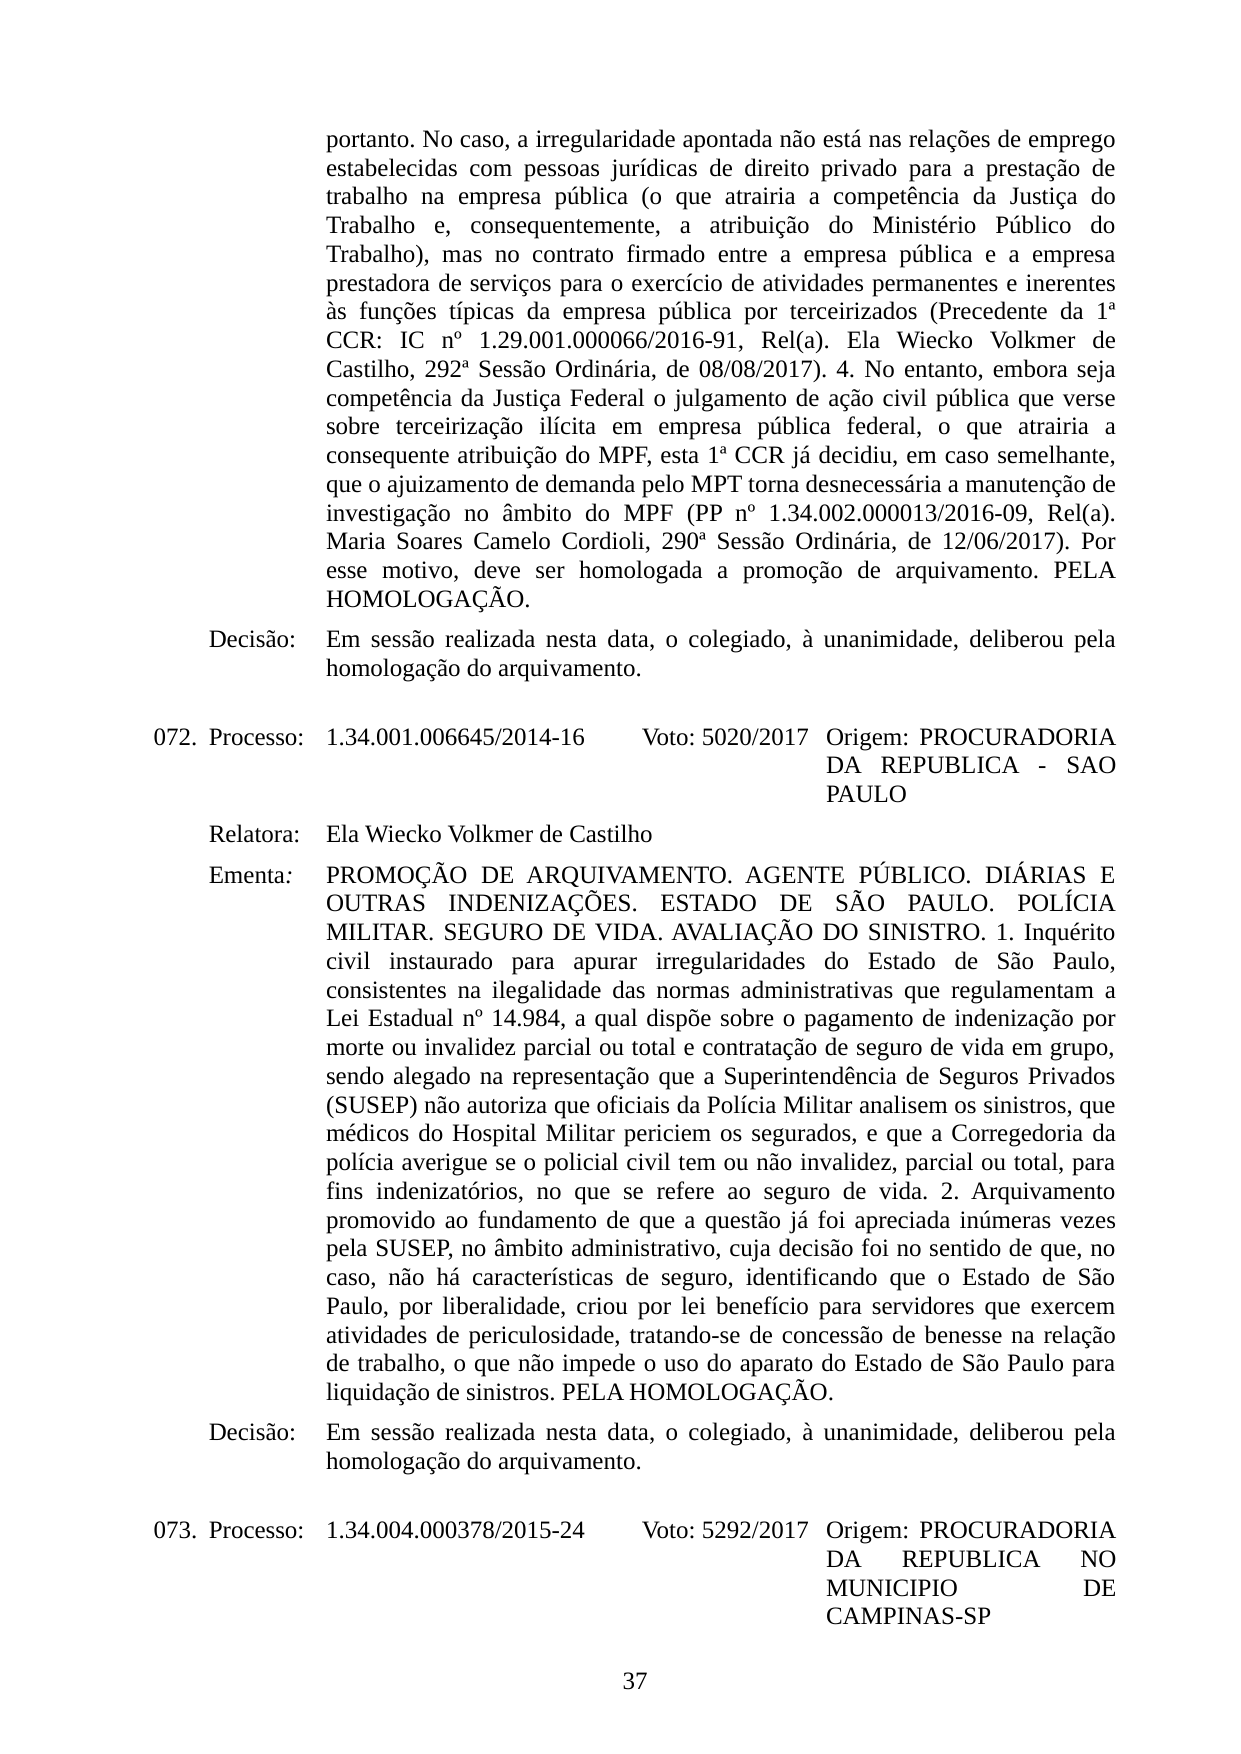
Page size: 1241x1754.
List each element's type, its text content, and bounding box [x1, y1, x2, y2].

table_header Voto: 5292/2017 [636, 1509, 820, 1636]
table_cell [148, 854, 203, 1412]
table_cell Decisão: [203, 1412, 320, 1481]
table_cell Em sessão realizada nesta data, o colegiado, à unanimidade, deliberou pela homologação do arquivamento. [320, 1412, 1122, 1481]
table_cell Ementa: [203, 854, 320, 1412]
table_cell Ela Wiecko Volkmer de Castilho [320, 814, 1122, 854]
table_cell [148, 618, 203, 687]
table_cell Em sessão realizada nesta data, o colegiado, à unanimidade, deliberou pela homologação do arquivamento. [320, 618, 1122, 687]
table_header Origem: PROCURADORIA DA REPUBLICA - SAO PAULO [820, 716, 1122, 814]
table_header Processo: [203, 1509, 320, 1636]
table_header 1.34.001.006645/2014-16 [320, 716, 636, 814]
table_cell Decisão: [203, 618, 320, 687]
table_header 072. [148, 716, 203, 814]
table_cell PROMOÇÃO DE ARQUIVAMENTO. AGENTE PÚBLICO. DIÁRIAS E OUTRAS INDENIZAÇÕES. ESTADO DE SÃO PAULO. POLÍCIA MILITAR. SEGURO DE VIDA. AVALIAÇÃO DO SINISTRO. 1. Inquérito civil instaurado para apurar irregularidades do Estado de São Paulo, consistentes na ilegalidade das normas administrativas que regulamentam a Lei Estadual nº 14.984, a qual dispõe sobre o pagamento de indenização por morte ou invalidez parcial ou total e contratação de seguro de vida em grupo, sendo alegado na representação que a Superintendência de Seguros Privados (SUSEP) não autoriza que oficiais da Polícia Militar analisem os sinistros, que médicos do Hospital Militar periciem os segurados, e que a Corregedoria da polícia averigue se o policial civil tem ou não invalidez, parcial ou total, para fins indenizatórios, no que se refere ao seguro de vida. 2. Arquivamento promovido ao fundamento de que a questão já foi apreciada inúmeras vezes pela SUSEP, no âmbito administrativo, cuja decisão foi no sentido de que, no caso, não há características de seguro, identificando que o Estado de São Paulo, por liberalidade, criou por lei benefício para servidores que exercem atividades de periculosidade, tratando-se de concessão de benesse na relação de trabalho, o que não impede o uso do aparato do Estado de São Paulo para liquidação de sinistros. PELA HOMOLOGAÇÃO. [320, 854, 1122, 1412]
table_header Processo: [203, 716, 320, 814]
table_header Origem: PROCURADORIA DA REPUBLICA NO MUNICIPIO DE CAMPINAS-SP [820, 1509, 1122, 1636]
table_cell [148, 1412, 203, 1481]
table_header 073. [148, 1509, 203, 1636]
table_cell portanto. No caso, a irregularidade apontada não está nas relações de emprego estabelecidas com pessoas jurídicas de direito privado para a prestação de trabalho na empresa pública (o que atrairia a competência da Justiça do Trabalho e, consequentemente, a atribuição do Ministério Público do Trabalho), mas no contrato firmado entre a empresa pública e a empresa prestadora de serviços para o exercício de atividades permanentes e inerentes às funções típicas da empresa pública por terceirizados (Precedente da 1ª CCR: IC nº 1.29.001.000066/2016-91, Rel(a). Ela Wiecko Volkmer de Castilho, 292ª Sessão Ordinária, de 08/08/2017). 4. No entanto, embora seja competência da Justiça Federal o julgamento de ação civil pública que verse sobre terceirização ilícita em empresa pública federal, o que atrairia a consequente atribuição do MPF, esta 1ª CCR já decidiu, em caso semelhante, que o ajuizamento de demanda pelo MPT torna desnecessária a manutenção de investigação no âmbito do MPF (PP nº 1.34.002.000013/2016-09, Rel(a). Maria Soares Camelo Cordioli, 290ª Sessão Ordinária, de 12/06/2017). Por esse motivo, deve ser homologada a promoção de arquivamento. PELA HOMOLOGAÇÃO. [320, 118, 1122, 618]
table_header 1.34.004.000378/2015-24 [320, 1509, 636, 1636]
table_cell [148, 118, 203, 618]
table_cell [148, 814, 203, 854]
table_cell [203, 118, 320, 618]
table_cell Relatora: [203, 814, 320, 854]
table_header Voto: 5020/2017 [636, 716, 820, 814]
